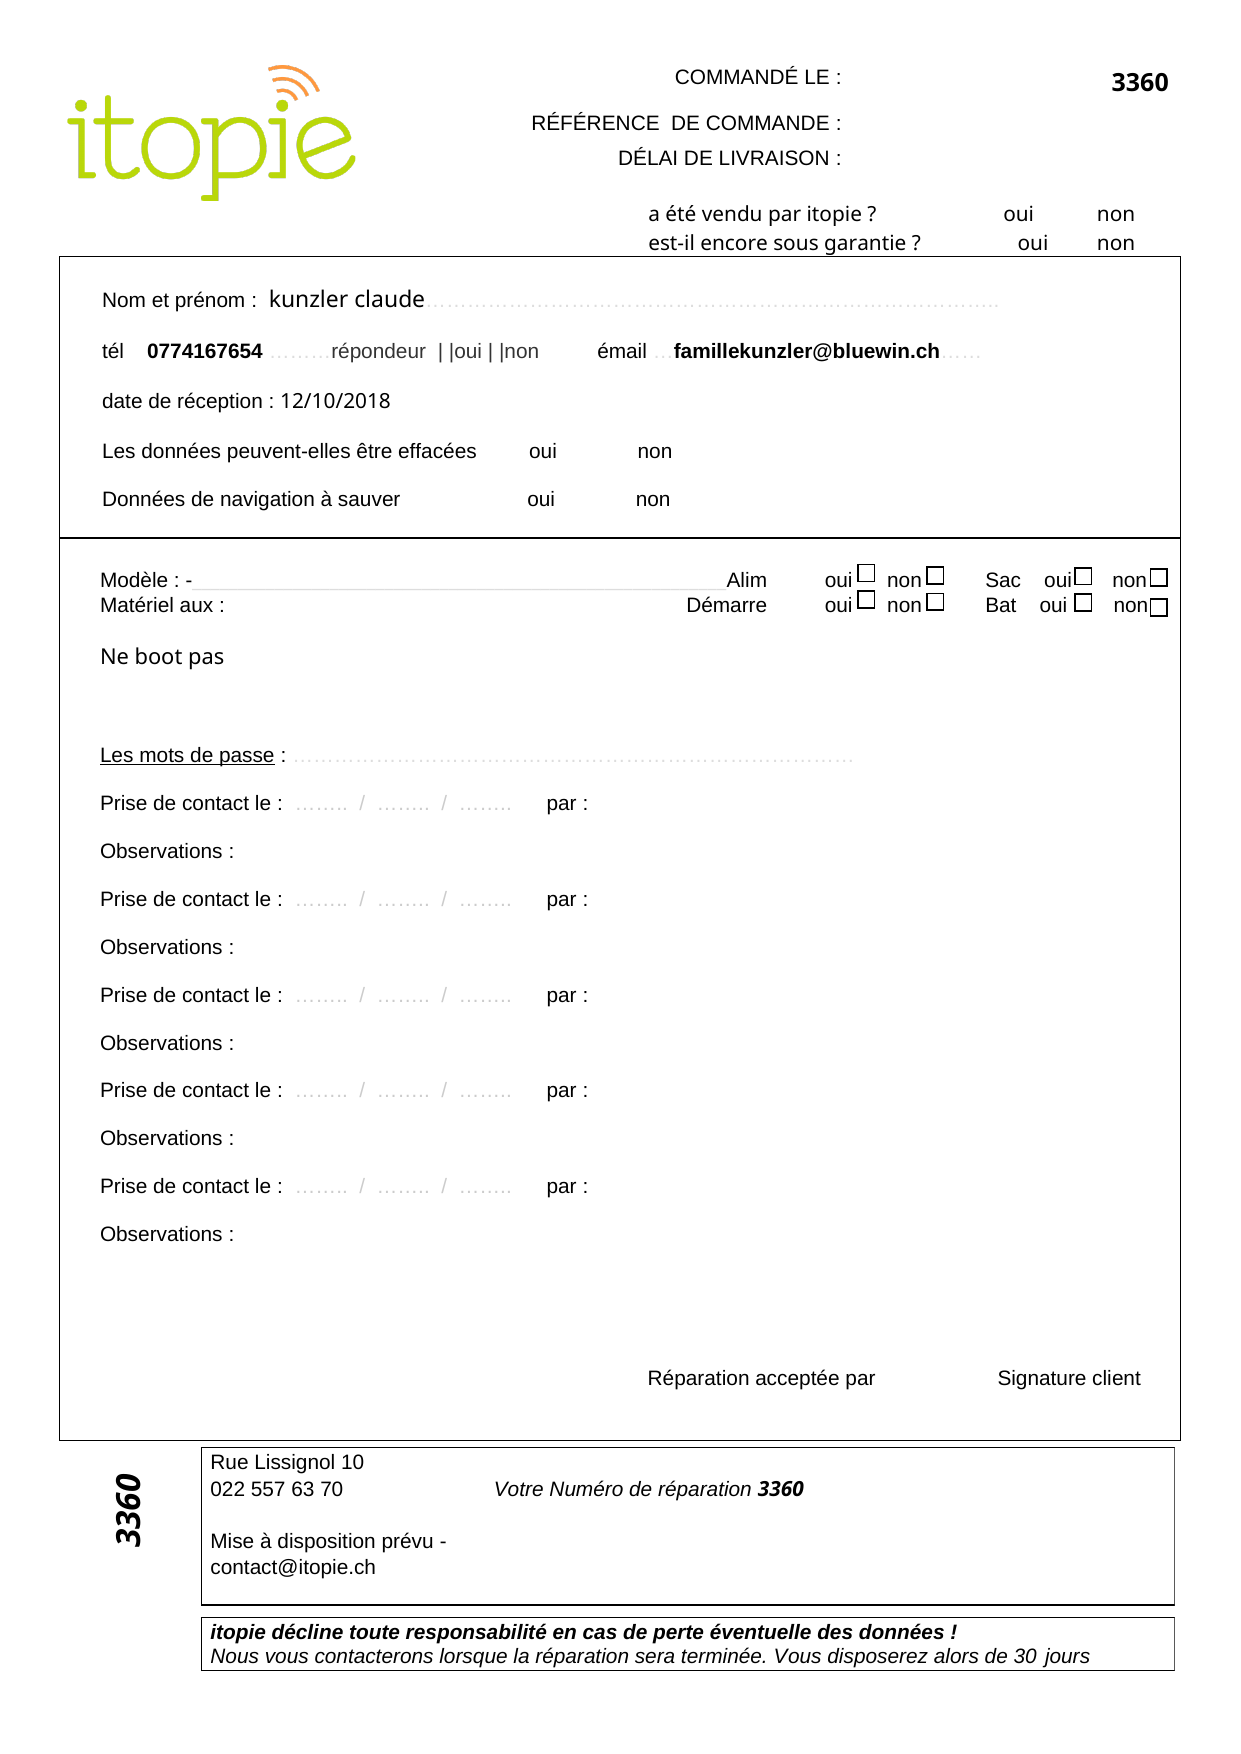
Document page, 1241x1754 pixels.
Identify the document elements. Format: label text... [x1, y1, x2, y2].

text Nom et prénom : kunzler claude……………………………………………………………………….. [60, 280, 1180, 314]
text Prise de contact le : …….. / …….. / …….. par : [60, 979, 1180, 1006]
table_cell [847, 140, 1180, 175]
text Matériel aux : Démarre oui non Bat oui non [60, 590, 1180, 617]
text Modèle : - Alim oui non Sac oui non [948, 562, 1180, 590]
table_cell DÉLAI DE LIVRAISON : [490, 140, 847, 175]
table_header COMMANDÉ LE : [490, 59, 847, 104]
text Modèle : - Alim oui non Sac oui non [879, 562, 925, 590]
text date de réception : 12/10/2018 [60, 383, 1180, 415]
text Modèle : - Alim oui non Sac oui non [60, 562, 856, 590]
text Prise de contact le : …….. / …….. / …….. par : [60, 1171, 1180, 1198]
text tél 0774167654 ………répondeur | |oui | |non émail …famillekunzler@bluewin.ch…… [60, 335, 1180, 362]
text Prise de contact le : …….. / …….. / …….. par : [60, 883, 1180, 911]
text Ne boot pas [60, 638, 1180, 671]
text Observations : [60, 931, 1180, 958]
table_header Rue Lissignol 10 022 557 63 70 Votre Numéro de réparation 3360 Mise à disposition prévu - contact@itopie.ch [195, 1441, 1180, 1611]
table_cell itopie décline toute responsabilité en cas de perte éventuelle des données ! Nous vous contacterons lorsque la réparation sera terminée. Vous disposerez alors de 30 jours [195, 1611, 1180, 1677]
text Observations : [60, 1123, 1180, 1150]
text Prise de contact le : …….. / …….. / …….. par : [60, 788, 1180, 815]
text Les données peuvent-elles être effacées oui non [60, 436, 1180, 463]
table_header 3360 [847, 59, 1180, 104]
table_cell RÉFÉRENCE DE COMMANDE : [490, 105, 847, 140]
text Observations : [60, 1027, 1180, 1054]
text Les mots de passe : ……………………………………………………………………… [60, 740, 1180, 767]
text est-il encore sous garantie ? oui non [59, 228, 1181, 256]
text Réparation acceptée par Signature client [60, 1363, 1180, 1390]
text a été vendu par itopie ? oui non [59, 199, 1181, 228]
text Observations : [60, 836, 1180, 863]
table_header 3360 [59, 1441, 195, 1677]
text Données de navigation à sauver oui non [60, 484, 1180, 511]
table_cell [847, 105, 1180, 140]
text Prise de contact le : …….. / …….. / …….. par : [60, 1075, 1180, 1102]
text Observations : [60, 1219, 1180, 1246]
picture [67, 65, 356, 201]
